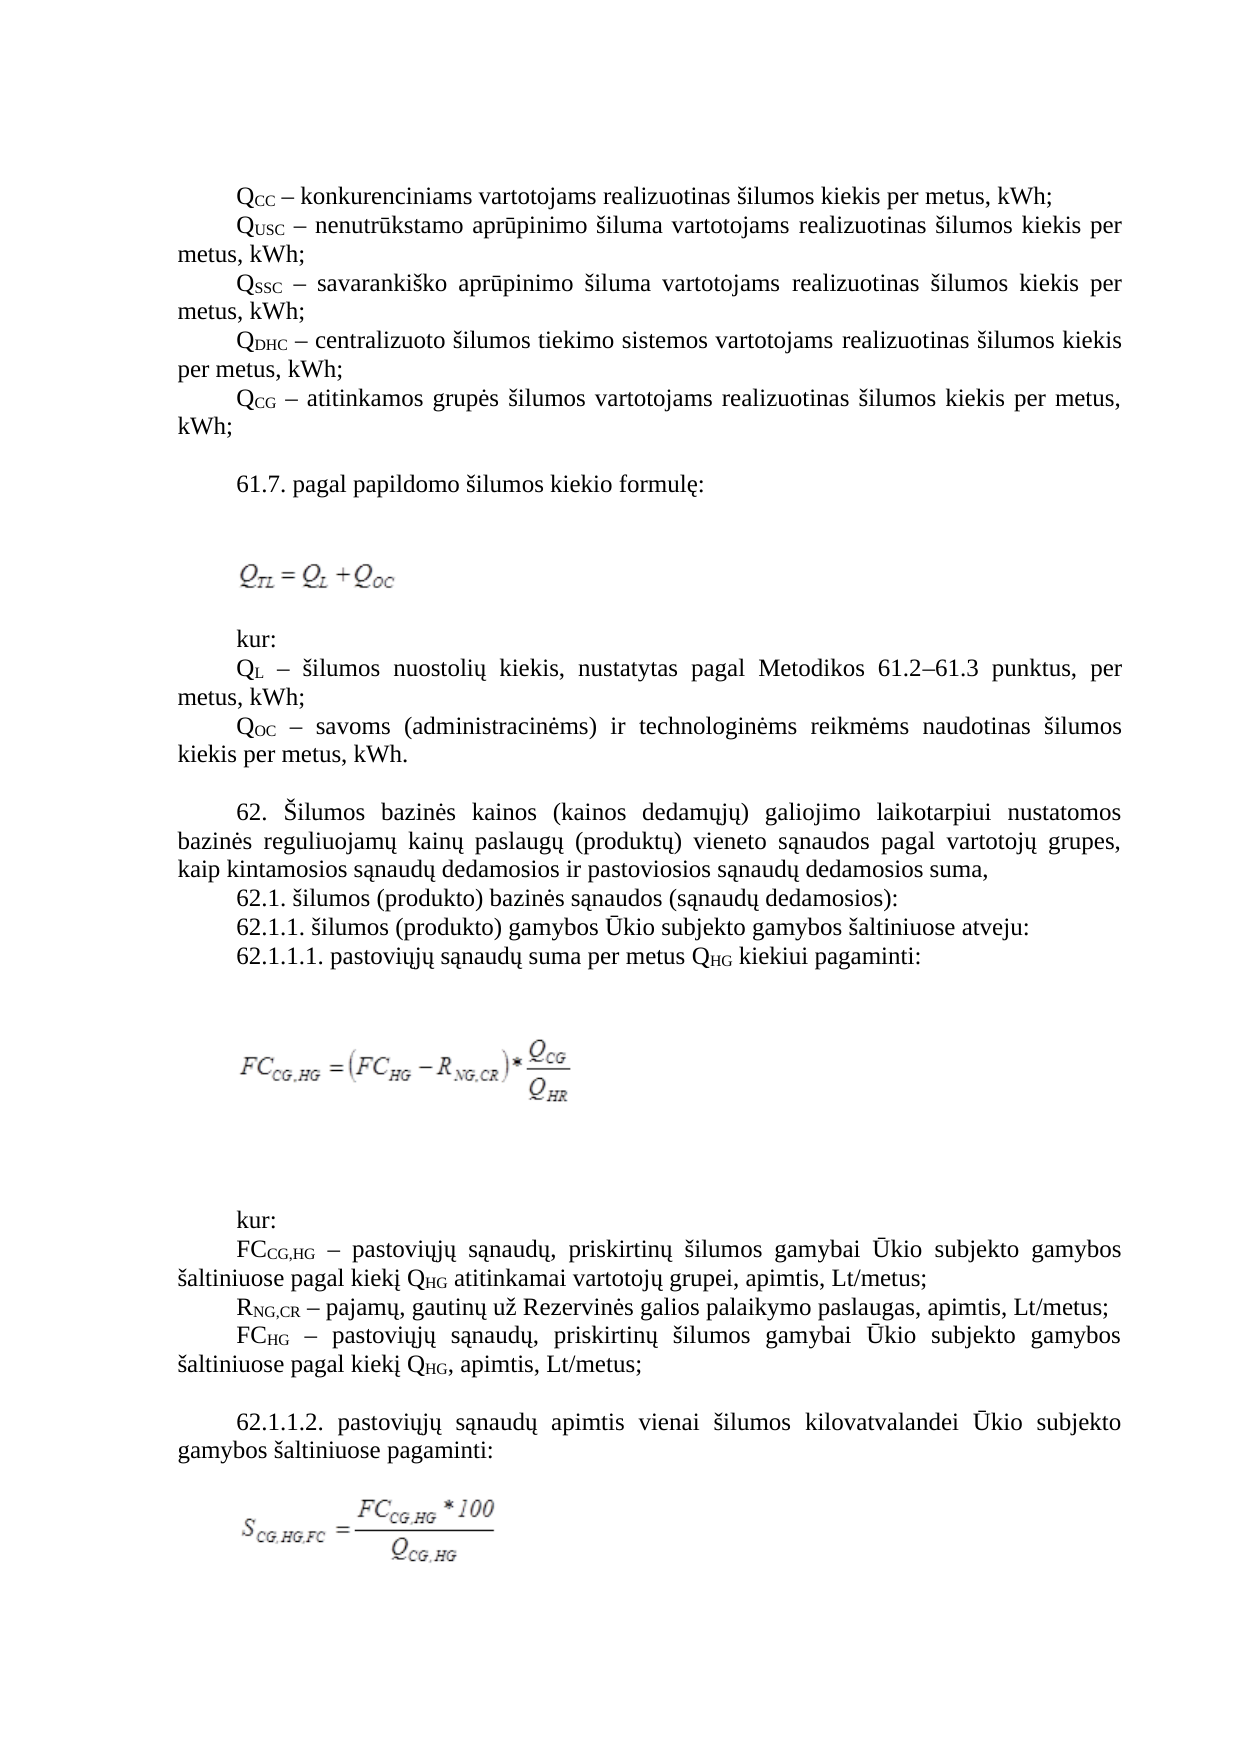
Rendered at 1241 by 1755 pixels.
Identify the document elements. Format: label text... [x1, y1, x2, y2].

text 62.1. šilumos (produkto) bazinės sąnaudos (sąnaudų dedamosios): [177, 883, 1122, 912]
text QUSC – nenutrūkstamo aprūpinimo šiluma vartotojams realizuotinas šilumos kiekis per metus, kWh; [177, 210, 1122, 268]
text FCCG,HG – pastoviųjų sąnaudų, priskirtinų šilumos gamybai Ūkio subjekto gamybos šaltiniuose pagal kiekį QHG atitinkamai vartotojų grupei, apimtis, Lt/metus; [177, 1234, 1122, 1292]
text QCG – atitinkamos grupės šilumos vartotojams realizuotinas šilumos kiekis per metus, kWh; [177, 383, 1122, 440]
text 62.1.1.2. pastoviųjų sąnaudų apimtis vienai šilumos kilovatvalandei Ūkio subjekto gamybos šaltiniuose pagaminti: [177, 1407, 1122, 1464]
text 62.1.1. šilumos (produkto) gamybos Ūkio subjekto gamybos šaltiniuose atveju: [177, 912, 1122, 941]
text QL – šilumos nuostolių kiekis, nustatytas pagal Metodikos 61.2–61.3 punktus, per metus, kWh; [177, 653, 1122, 711]
text kur: [177, 1171, 1122, 1234]
text RNG,CR – pajamų, gautinų už Rezervinės galios palaikymo paslaugas, apimtis, Lt/metus; [177, 1292, 1122, 1320]
text kur: [177, 624, 1122, 653]
text QSSC – savarankiško aprūpinimo šiluma vartotojams realizuotinas šilumos kiekis per metus, kWh; [177, 268, 1122, 325]
text QDHC – centralizuoto šilumos tiekimo sistemos vartotojams realizuotinas šilumos kiekis per metus, kWh; [177, 325, 1122, 383]
text 62. Šilumos bazinės kainos (kainos dedamųjų) galiojimo laikotarpiui nustatomos bazinės reguliuojamų kainų paslaugų (produktų) vieneto sąnaudos pagal vartotojų grupes, kaip kintamosios sąnaudų dedamosios ir pastoviosios sąnaudų dedamosios suma, [177, 797, 1122, 883]
text FCHG – pastoviųjų sąnaudų, priskirtinų šilumos gamybai Ūkio subjekto gamybos šaltiniuose pagal kiekį QHG, apimtis, Lt/metus; [177, 1320, 1122, 1378]
text QCC – konkurenciniams vartotojams realizuotinas šilumos kiekis per metus, kWh; [177, 181, 1122, 210]
text 62.1.1.1. pastoviųjų sąnaudų suma per metus QHG kiekiui pagaminti: [177, 941, 1122, 969]
text QOC – savoms (administracinėms) ir technologinėms reikmėms naudotinas šilumos kiekis per metus, kWh. [177, 711, 1122, 768]
text 61.7. pagal papildomo šilumos kiekio formulę: [177, 469, 1122, 498]
